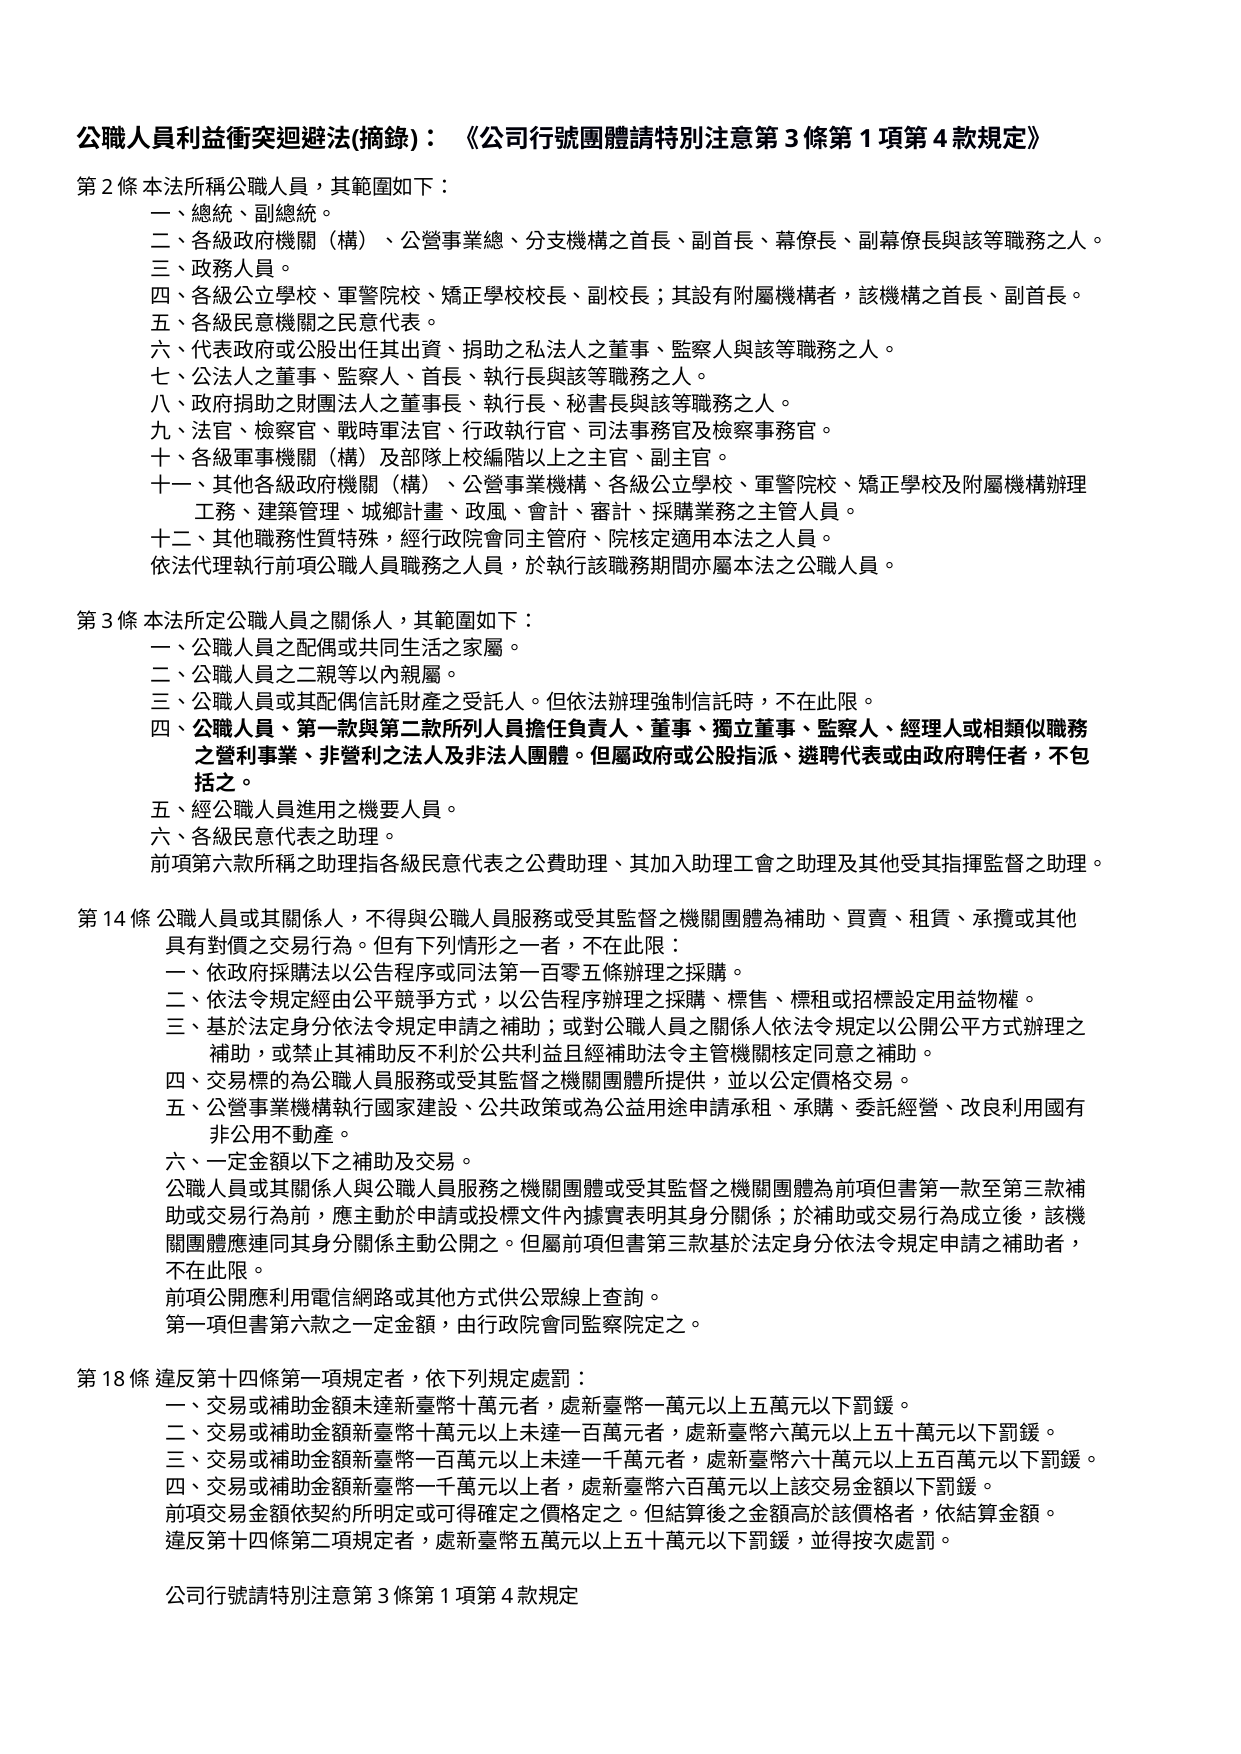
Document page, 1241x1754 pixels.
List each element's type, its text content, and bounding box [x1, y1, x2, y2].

text 前項第六款所稱之助理指各級民意代表之公費助理、其加入助理工會之助理及其他受其指揮監督之助理。 [150, 850, 1090, 877]
text 六、代表政府或公股出任其出資、捐助之私法人之董事、監察人與該等職務之人。 [150, 336, 1090, 363]
text 六、各級民意代表之助理。 [150, 823, 1090, 850]
text 前項公開應利用電信網路或其他方式供公眾線上查詢。 [165, 1283, 1090, 1311]
text 第18條 違反第十四條第一項規定者，依下列規定處罰： [76, 1365, 1184, 1392]
text 一、公職人員之配偶或共同生活之家屬。 [150, 633, 1090, 661]
text 依法代理執行前項公職人員職務之人員，於執行該職務期間亦屬本法之公職人員。 [150, 552, 1090, 579]
text 第一項但書第六款之一定金額，由行政院會同監察院定之。 [165, 1311, 1090, 1338]
text 第2條 本法所稱公職人員，其範圍如下： [76, 173, 1090, 200]
text 公職人員或其關係人與公職人員服務之機關團體或受其監督之機關團體為前項但書第一款至第三款補助或交易行為前，應主動於申請或投標文件內據實表明其身分關係；於補助或交易行為成立後，該機關團體應連同其身分關係主動公開之。但屬前項但書第三款基於法定身分依法令規定申請之補助者，不在此限。 [165, 1175, 1090, 1283]
text 三、政務人員。 [150, 254, 1090, 281]
text 前項交易金額依契約所明定或可得確定之價格定之。但結算後之金額高於該價格者，依結算金額。 [165, 1500, 1090, 1527]
text 十一、其他各級政府機關（構）、公營事業機構、各級公立學校、軍警院校、矯正學校及附屬機構辦理工務、建築管理、城鄉計畫、政風、會計、審計、採購業務之主管人員。 [150, 471, 1090, 525]
text 四、交易或補助金額新臺幣一千萬元以上者，處新臺幣六百萬元以上該交易金額以下罰鍰。 [165, 1473, 1090, 1500]
text 五、各級民意機關之民意代表。 [150, 308, 1090, 336]
text 二、交易或補助金額新臺幣十萬元以上未達一百萬元者，處新臺幣六萬元以上五十萬元以下罰鍰。 [165, 1419, 1090, 1446]
text 公司行號請特別注意第3條第1項第4款規定 [165, 1581, 1090, 1608]
text 十二、其他職務性質特殊，經行政院會同主管府、院核定適用本法之人員。 [150, 525, 1090, 552]
text 一、總統、副總統。 [150, 200, 1090, 227]
text 三、基於法定身分依法令規定申請之補助；或對公職人員之關係人依法令規定以公開公平方式辦理之補助，或禁止其補助反不利於公共利益且經補助法令主管機關核定同意之補助。 [165, 1013, 1090, 1067]
text 四、交易標的為公職人員服務或受其監督之機關團體所提供，並以公定價格交易。 [165, 1067, 1090, 1094]
text 四、各級公立學校、軍警院校、矯正學校校長、副校長；其設有附屬機構者，該機構之首長、副首長。 [150, 281, 1090, 308]
text 十、各級軍事機關（構）及部隊上校編階以上之主官、副主官。 [150, 444, 1090, 471]
text 三、公職人員或其配偶信託財產之受託人。但依法辦理強制信託時，不在此限。 [150, 688, 1090, 715]
text 第3條 本法所定公職人員之關係人，其範圍如下： [76, 606, 1184, 633]
text 二、各級政府機關（構）、公營事業總、分支機構之首長、副首長、幕僚長、副幕僚長與該等職務之人。 [150, 227, 1090, 254]
text 第14條 公職人員或其關係人，不得與公職人員服務或受其監督之機關團體為補助、買賣、租賃、承攬或其他具有對價之交易行為。但有下列情形之一者，不在此限： [77, 904, 1080, 958]
text 二、公職人員之二親等以內親屬。 [150, 661, 1090, 688]
text 八、政府捐助之財團法人之董事長、執行長、秘書長與該等職務之人。 [150, 390, 1090, 417]
text 九、法官、檢察官、戰時軍法官、行政執行官、司法事務官及檢察事務官。 [150, 417, 1090, 444]
text 四、公職人員、第一款與第二款所列人員擔任負責人、董事、獨立董事、監察人、經理人或相類似職務之營利事業、非營利之法人及非法人團體。但屬政府或公股指派、遴聘代表或由政府聘任者，不包括之。 [150, 715, 1090, 796]
text 三、交易或補助金額新臺幣一百萬元以上未達一千萬元者，處新臺幣六十萬元以上五百萬元以下罰鍰。 [165, 1446, 1090, 1473]
text 五、公營事業機構執行國家建設、公共政策或為公益用途申請承租、承購、委託經營、改良利用國有非公用不動產。 [165, 1094, 1090, 1148]
text 違反第十四條第二項規定者，處新臺幣五萬元以上五十萬元以下罰鍰，並得按次處罰。 [165, 1527, 1090, 1554]
text 七、公法人之董事、監察人、首長、執行長與該等職務之人。 [150, 363, 1090, 390]
text 二、依法令規定經由公平競爭方式，以公告程序辦理之採購、標售、標租或招標設定用益物權。 [165, 986, 1090, 1013]
text 六、一定金額以下之補助及交易。 [165, 1148, 1090, 1175]
text 五、經公職人員進用之機要人員。 [150, 796, 1090, 823]
text 公職人員利益衝突迴避法(摘錄)： 《公司行號團體請特別注意第3條第1項第4款規定》 [76, 118, 1154, 154]
text 一、依政府採購法以公告程序或同法第一百零五條辦理之採購。 [165, 958, 1090, 986]
text 一、交易或補助金額未達新臺幣十萬元者，處新臺幣一萬元以上五萬元以下罰鍰。 [165, 1392, 1090, 1419]
